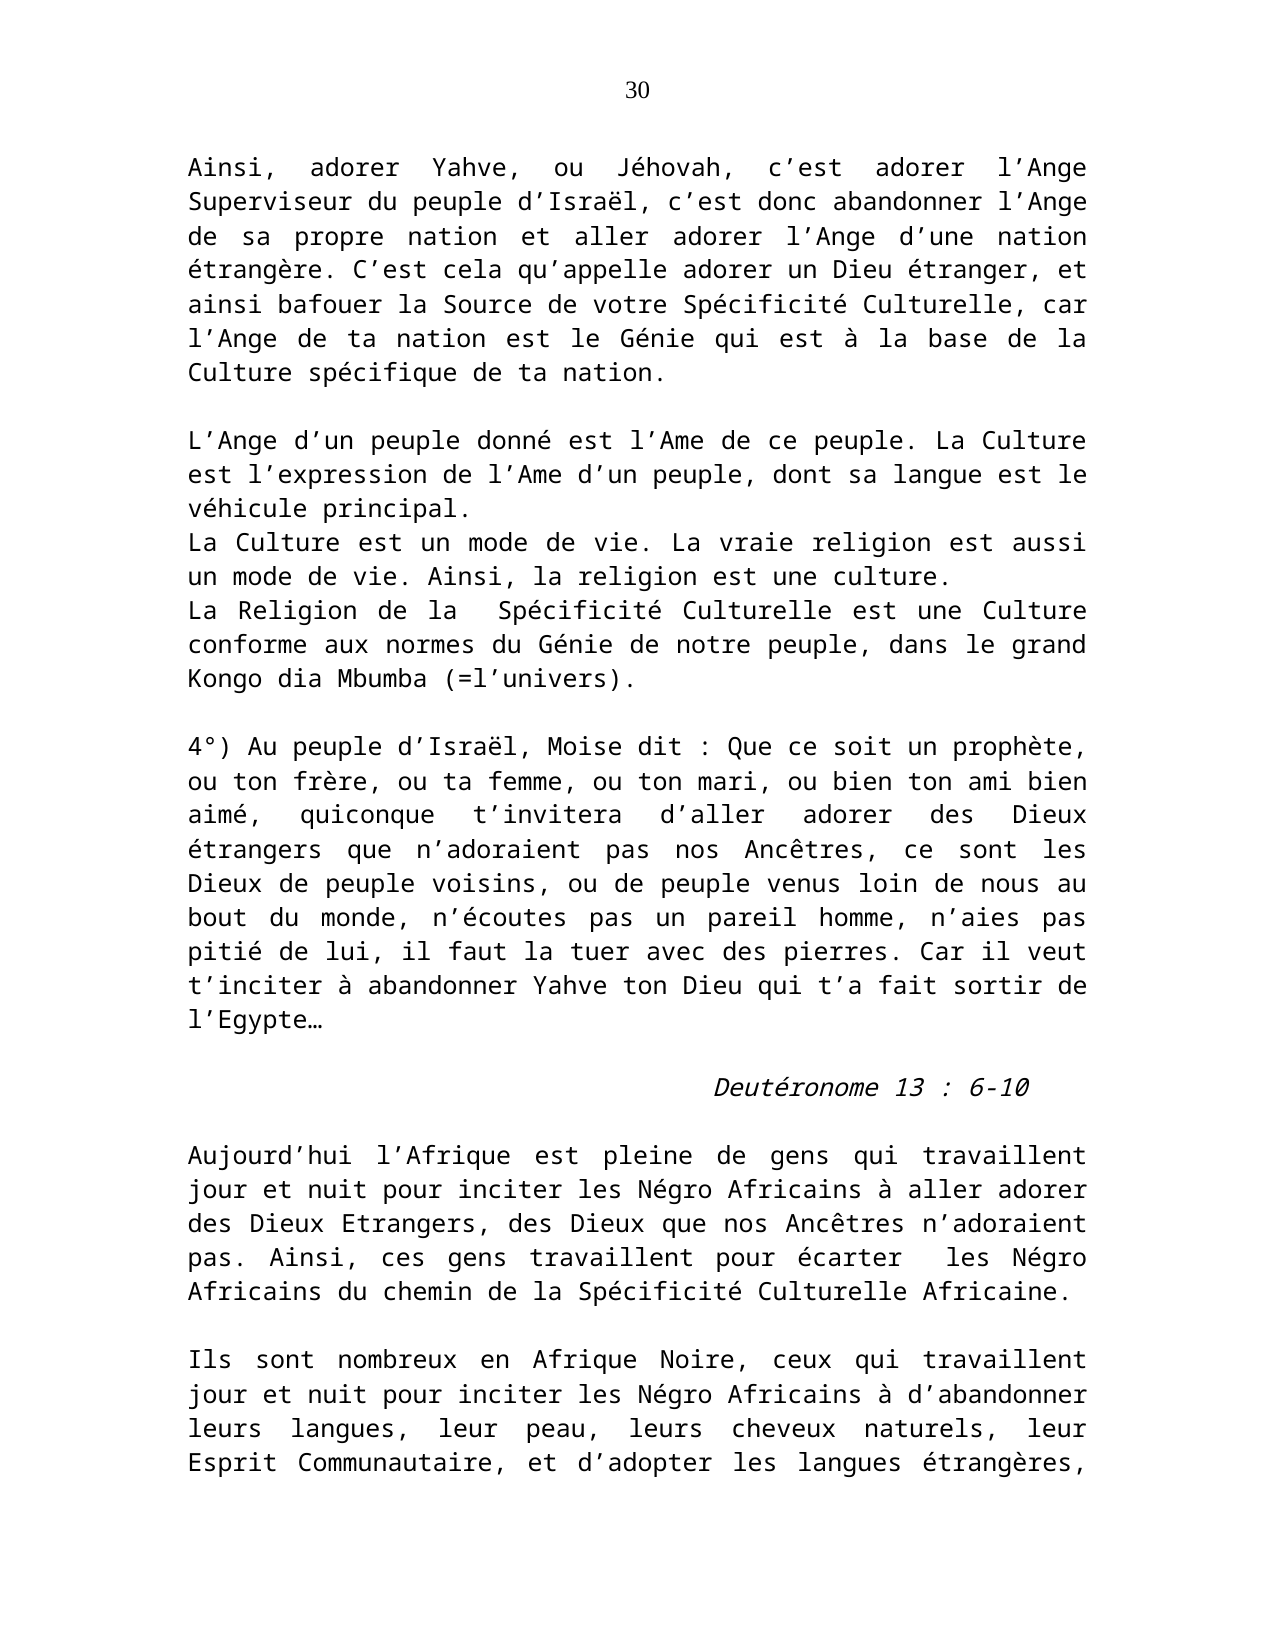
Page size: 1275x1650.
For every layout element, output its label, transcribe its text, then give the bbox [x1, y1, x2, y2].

text 4°) Au peuple d’Israël, Moise dit : Que ce soit un prophète, ou ton frère, ou ta femme, ou ton mari, ou bien ton ami bien aimé, quiconque t’invitera d’aller adorer des Dieux étrangers que n’adoraient pas nos Ancêtres, ce sont les Dieux de peuple voisins, ou de peuple venus loin de nous au bout du monde, n’écoutes pas un pareil homme, n’aies pas pitié de lui, il faut la tuer avec des pierres. Car il veut t’inciter à abandonner Yahve ton Dieu qui t’a fait sortir de l’Egypte… [187, 729, 1087, 1036]
text Ils sont nombreux en Afrique Noire, ceux qui travaillent jour et nuit pour inciter les Négro Africains à d’abandonner leurs langues, leur peau, leurs cheveux naturels, leur Esprit Communautaire, et d’adopter les langues étrangères, [187, 1342, 1087, 1478]
text Ainsi, adorer Yahve, ou Jéhovah, c’est adorer l’Ange Superviseur du peuple d’Israël, c’est donc abandonner l’Ange de sa propre nation et aller adorer l’Ange d’une nation étrangère. C’est cela qu’appelle adorer un Dieu étranger, et ainsi bafouer la Source de votre Spécificité Culturelle, car l’Ange de ta nation est le Génie qui est à la base de la Culture spécifique de ta nation. [187, 150, 1087, 388]
text L’Ange d’un peuple donné est l’Ame de ce peuple. La Culture est l’expression de l’Ame d’un peuple, dont sa langue est le véhicule principal. [187, 422, 1087, 525]
text Aujourd’hui l’Afrique est pleine de gens qui travaillent jour et nuit pour inciter les Négro Africains à aller adorer des Dieux Etrangers, des Dieux que nos Ancêtres n’adoraient pas. Ainsi, ces gens travaillent pour écarter les Négro Africains du chemin de la Spécificité Culturelle Africaine. [187, 1138, 1087, 1308]
text La Culture est un mode de vie. La vraie religion est aussi un mode de vie. Ainsi, la religion est une culture. [187, 525, 1087, 593]
text La Religion de la Spécificité Culturelle est une Culture conforme aux normes du Génie de notre peuple, dans le grand Kongo dia Mbumba (=l’univers). [187, 593, 1087, 695]
text Deutéronome 13 : 6-10 [187, 1070, 1087, 1104]
